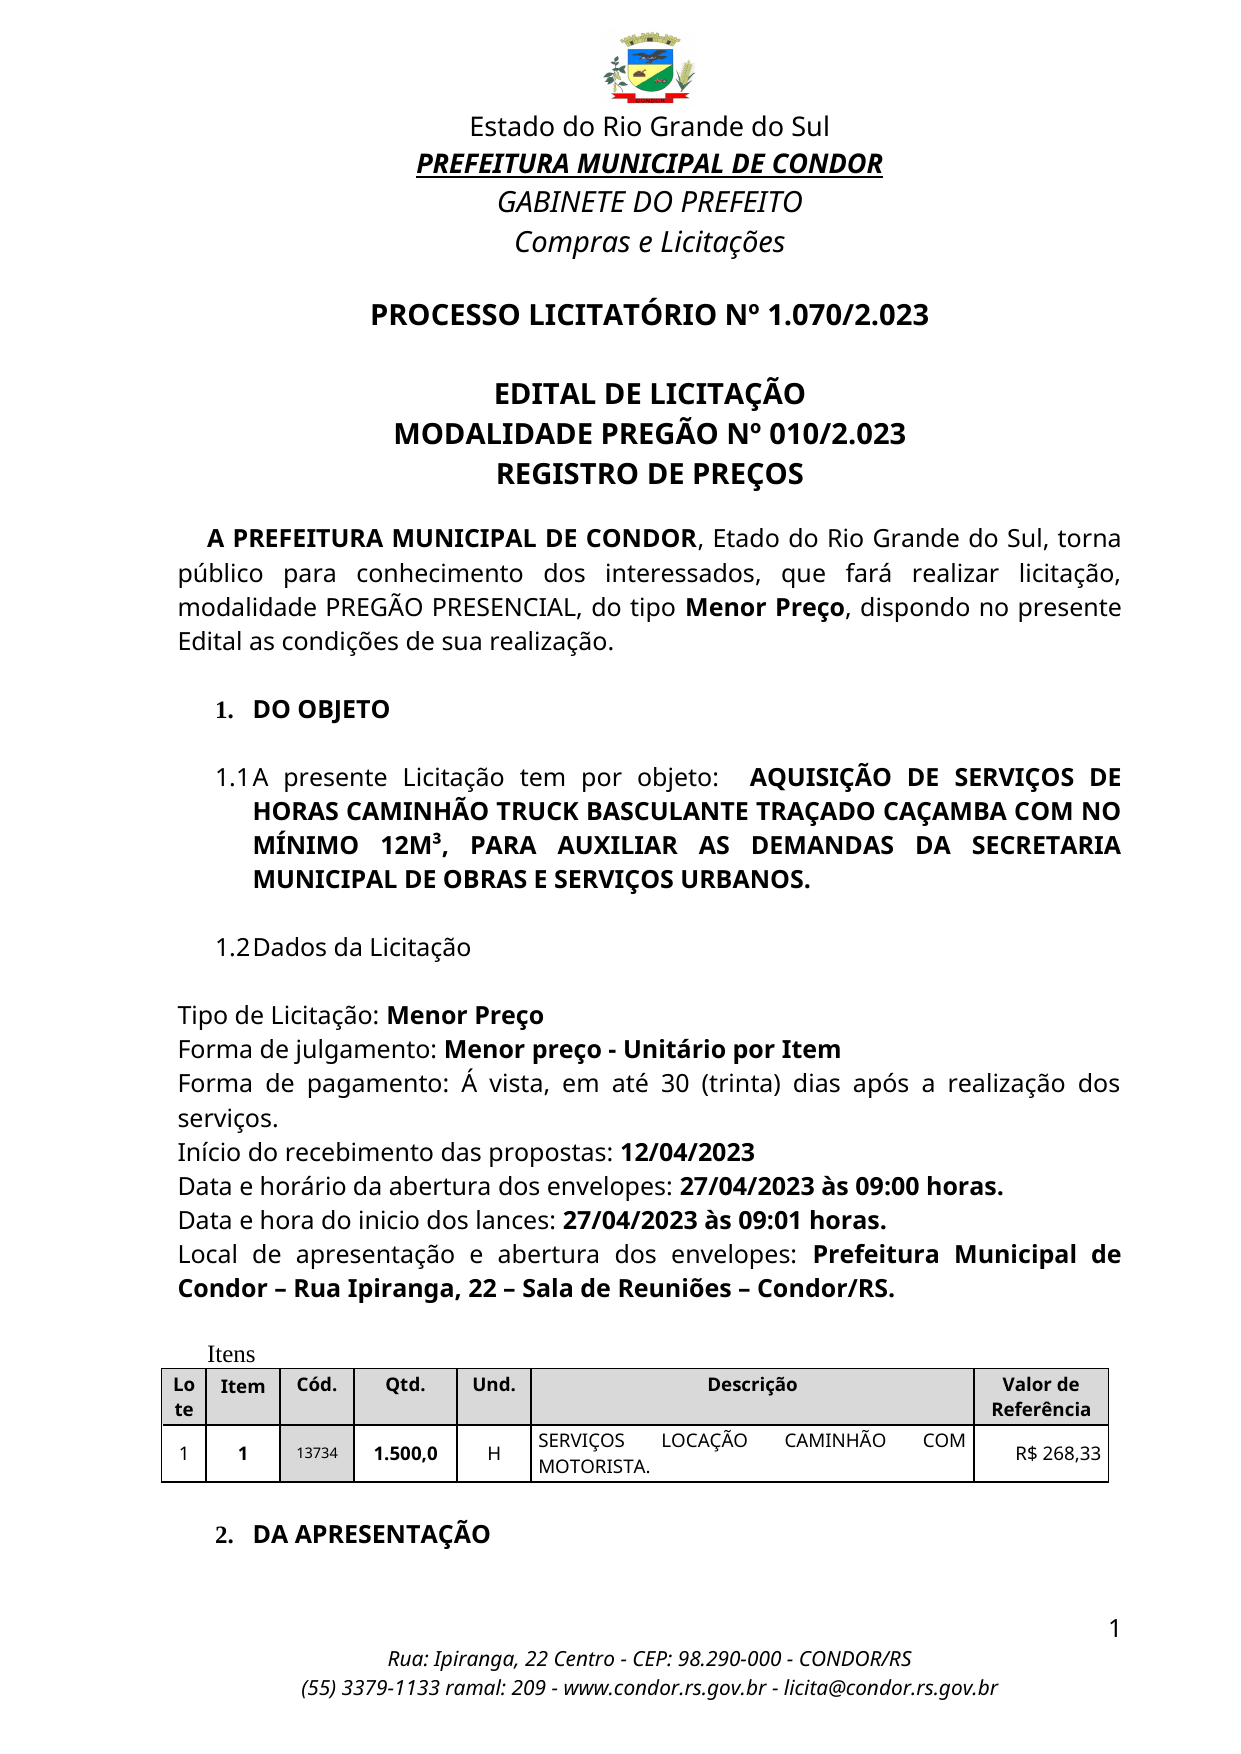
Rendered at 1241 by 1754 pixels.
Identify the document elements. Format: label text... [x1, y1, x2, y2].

table_cell SERVIÇOS LOCAÇÃO CAMINHÃO COM MOTORISTA. [532, 1426, 973, 1481]
table_header Item [207, 1369, 279, 1424]
text Tipo de Licitação: Menor Preço [177, 998, 1122, 1032]
picture [602, 29, 698, 108]
list Dados da Licitação [215, 930, 1122, 964]
table_header Descrição [532, 1369, 973, 1424]
list DA APRESENTAÇÃO [215, 1517, 1122, 1551]
list DO OBJETO [215, 691, 1122, 726]
text Início do recebimento das propostas: 12/04/2023 [177, 1134, 1122, 1168]
table_cell 1.500,0 [355, 1426, 456, 1481]
text EDITAL DE LICITAÇÃO [177, 374, 1122, 413]
table_cell 1 [207, 1426, 279, 1481]
text Forma de pagamento: Á vista, em até 30 (trinta) dias após a realização dos serviços. [177, 1066, 1122, 1134]
table_cell 13734 [281, 1426, 353, 1481]
text Local de apresentação e abertura dos envelopes: Prefeitura Municipal de Condor – Rua Ipiranga, 22 – Sala de Reuniões – Condor/RS. [177, 1236, 1122, 1304]
text Itens [207, 1339, 1122, 1367]
table_header Lote [162, 1369, 205, 1424]
table_header Cód. [281, 1369, 353, 1424]
text A PREFEITURA MUNICIPAL DE CONDOR, Etado do Rio Grande do Sul, torna público para conhecimento dos interessados, que fará realizar licitação, modalidade PREGÃO PRESENCIAL, do tipo Menor Preço, dispondo no presente Edital as condições de sua realização. [177, 521, 1122, 657]
table_cell R$ 268,33 [975, 1426, 1108, 1481]
text Data e hora do inicio dos lances: 27/04/2023 às 09:01 horas. [177, 1202, 1122, 1236]
table_cell 1 [162, 1425, 205, 1481]
text REGISTRO DE PREÇOS [177, 453, 1122, 493]
text PROCESSO LICITATÓRIO Nº 1.070/2.023 [177, 294, 1122, 334]
text Forma de julgamento: Menor preço - Unitário por Item [177, 1032, 1122, 1066]
text Data e horário da abertura dos envelopes: 27/04/2023 às 09:00 horas. [177, 1168, 1122, 1202]
subtitle MODALIDADE PREGÃO Nº 010/2.023 [177, 413, 1122, 453]
table_header Qtd. [355, 1369, 456, 1424]
table_cell H [458, 1426, 530, 1481]
table_header Valor de Referência [975, 1369, 1108, 1424]
list A presente Licitação tem por objeto: AQUISIÇÃO DE SERVIÇOS DE HORAS CAMINHÃO TRUCK BASCULANTE TRAÇADO CAÇAMBA COM NO MÍNIMO 12M³, PARA AUXILIAR AS DEMANDAS DA SECRETARIA MUNICIPAL DE OBRAS E SERVIÇOS URBANOS. [215, 759, 1122, 896]
table_header Und. [458, 1369, 530, 1424]
